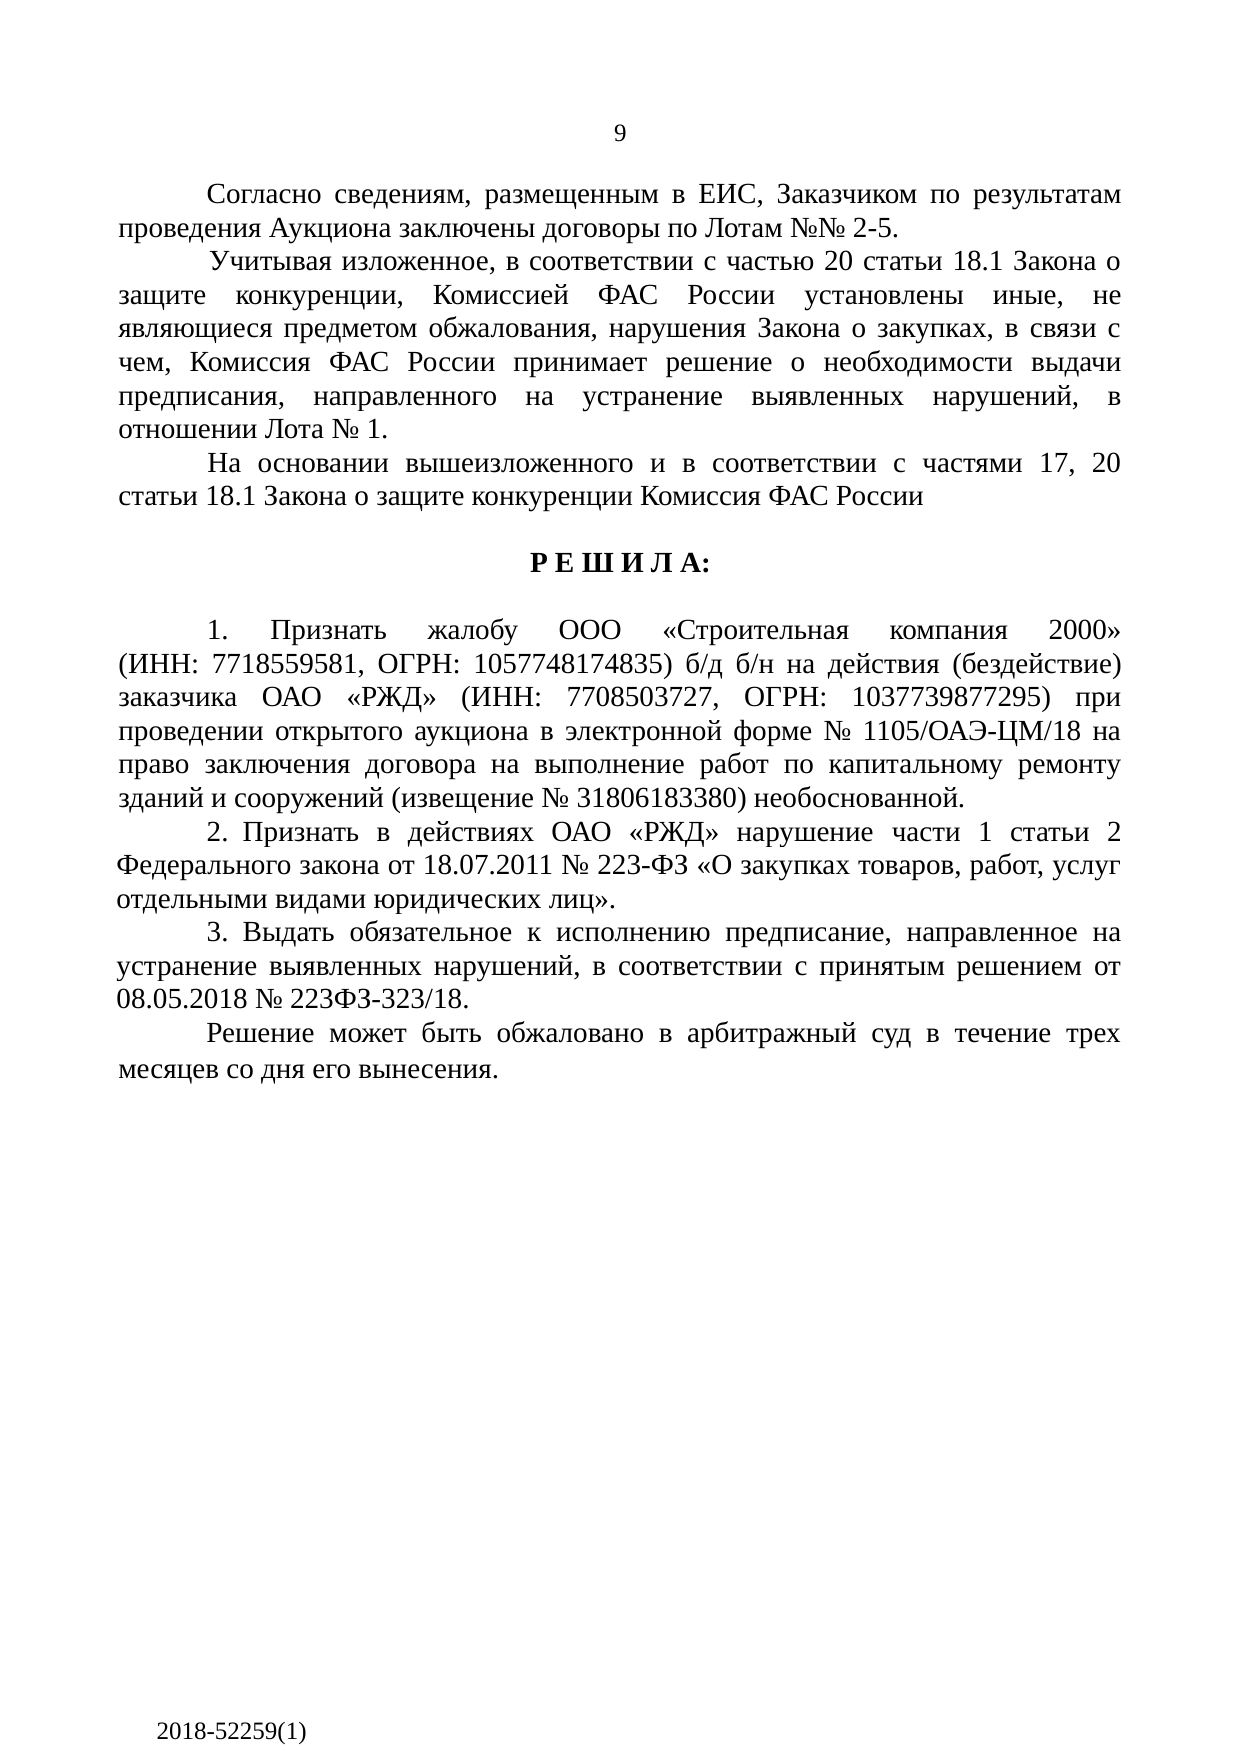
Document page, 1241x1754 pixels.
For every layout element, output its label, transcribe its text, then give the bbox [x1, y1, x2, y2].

text Решение может быть обжаловано в арбитражный суд в течение трех месяцев со дня его вынесения. [118, 1015, 1122, 1084]
list Признать жалобу ООО «Строительная компания 2000» (ИНН: 7718559581, ОГРН: 1057748174835) б/д б/н на действия (бездействие) заказчика ОАО «РЖД» (ИНН: 7708503727, ОГРН: 1037739877295) при проведении открытого аукциона в электронной форме № 1105/ОАЭ-ЦМ/18 на право заключения договора на выполнение работ по капитальному ремонту зданий и сооружений (извещение № 31806183380) необоснованной. [118, 612, 1122, 814]
text Р Е Ш И Л А: [118, 545, 1122, 579]
text Учитывая изложенное, в соответствии с частью 20 статьи 18.1 Закона о защите конкуренции, Комиссией ФАС России установлены иные, не являющиеся предметом обжалования, нарушения Закона о закупках, в связи с чем, Комиссия ФАС России принимает решение о необходимости выдачи предписания, направленного на устранение выявленных нарушений, в отношении Лота № 1. [118, 243, 1122, 445]
text Согласно сведениям, размещенным в ЕИС, Заказчиком по результатам проведения Аукциона заключены договоры по Лотам №№ 2-5. [118, 176, 1122, 243]
list Выдать обязательное к исполнению предписание, направленное на устранение выявленных нарушений, в соответствии с принятым решением от 08.05.2018 № 223ФЗ-323/18. [116, 914, 1122, 1015]
text На основании вышеизложенного и в соответствии с частями 17, 20 статьи 18.1 Закона о защите конкуренции Комиссия ФАС России [118, 445, 1122, 512]
list Признать в действиях ОАО «РЖД» нарушение части 1 статьи 2 Федерального закона от 18.07.2011 № 223-ФЗ «О закупках товаров, работ, услуг отдельными видами юридических лиц». [116, 814, 1122, 914]
